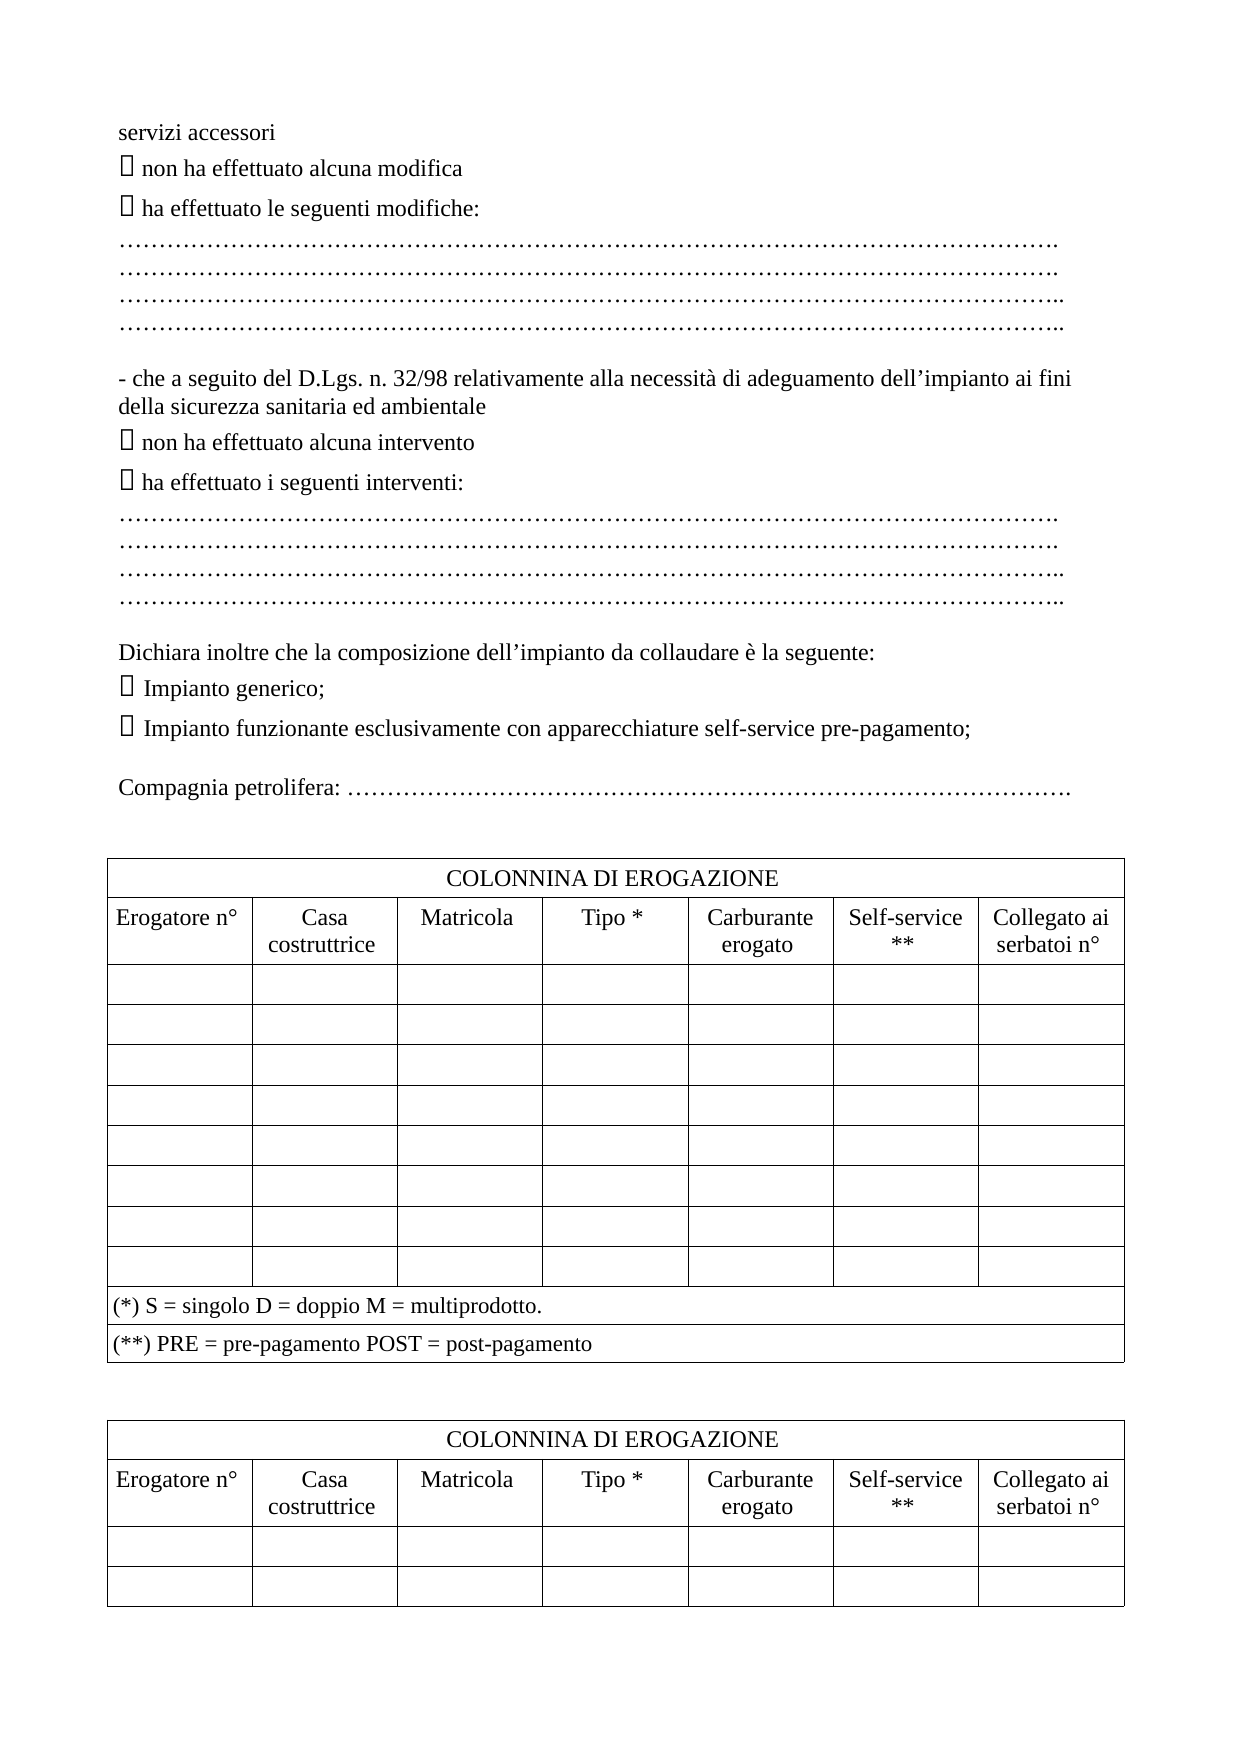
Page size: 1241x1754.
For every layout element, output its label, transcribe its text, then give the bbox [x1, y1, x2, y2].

table_cell [108, 1527, 252, 1566]
table_cell [253, 965, 397, 1004]
table_cell [979, 1567, 1124, 1606]
table_cell [253, 1166, 397, 1206]
table_cell [543, 1207, 688, 1246]
table_cell [979, 1247, 1124, 1286]
table_cell [834, 1005, 978, 1044]
text ………………………………………………………………………………………………………. [118, 499, 1122, 526]
table_cell [689, 1045, 833, 1084]
text 􀂉 non ha effettuato alcuna intervento [118, 419, 1122, 459]
table_cell [543, 1567, 688, 1606]
table_cell [108, 1207, 252, 1246]
table_cell [253, 1567, 397, 1606]
text Compagnia petrolifera: ………………………………………………………………………………. [118, 773, 1122, 800]
table_cell [979, 1126, 1124, 1165]
table_cell [834, 1086, 978, 1125]
table_cell [253, 1527, 397, 1566]
table_cell Matricola [398, 1460, 542, 1526]
table_cell [108, 1166, 252, 1206]
table_cell [834, 1126, 978, 1165]
table_cell Carburante erogato [689, 898, 833, 964]
table_cell [979, 1527, 1124, 1566]
text ……………………………………………………………………………………………………….. [118, 280, 1122, 308]
table_cell [689, 1126, 833, 1165]
table_cell [543, 1527, 688, 1566]
text 􀂉 ha effettuato i seguenti interventi: [118, 459, 1122, 499]
text Dichiara inoltre che la composizione dell’impianto da collaudare è la seguente: [118, 638, 1122, 666]
text servizi accessori [118, 118, 1122, 146]
table_cell [108, 1086, 252, 1125]
table_cell [398, 1207, 542, 1246]
table_cell [398, 1527, 542, 1566]
table_cell [253, 1086, 397, 1125]
table_cell [398, 1086, 542, 1125]
table_cell [543, 1166, 688, 1206]
table_cell Erogatore n° [108, 1460, 252, 1526]
text - che a seguito del D.Lgs. n. 32/98 relativamente alla necessità di adeguamento dell’impianto ai fini [118, 364, 1122, 392]
table_cell [689, 1005, 833, 1044]
table_cell [543, 1247, 688, 1286]
table_cell [108, 1247, 252, 1286]
table_cell [253, 1045, 397, 1084]
table_cell [543, 965, 688, 1004]
table_cell [398, 1005, 542, 1044]
table_cell [834, 1166, 978, 1206]
table_cell [979, 1166, 1124, 1206]
table_cell [398, 1247, 542, 1286]
table_cell Carburante erogato [689, 1460, 833, 1526]
table_cell [834, 1045, 978, 1084]
table_cell [834, 1527, 978, 1566]
table_cell Self-service ** [834, 1460, 978, 1526]
table_cell [108, 1126, 252, 1165]
table_cell [689, 1166, 833, 1206]
table_cell [543, 1086, 688, 1125]
table_cell [689, 1247, 833, 1286]
table_cell [398, 1567, 542, 1606]
table_cell [108, 1045, 252, 1084]
text 􀂉 Impianto generico; [118, 666, 1122, 705]
table_cell [398, 965, 542, 1004]
table_cell [834, 1247, 978, 1286]
table_cell [689, 1567, 833, 1606]
table_cell [108, 1005, 252, 1044]
table_header COLONNINA DI EROGAZIONE [108, 859, 1124, 897]
table_header COLONNINA DI EROGAZIONE [108, 1421, 1124, 1459]
table_cell [689, 1527, 833, 1566]
text ……………………………………………………………………………………………………….. [118, 582, 1122, 609]
text 􀂉 non ha effettuato alcuna modifica [118, 146, 1122, 185]
text ………………………………………………………………………………………………………. [118, 526, 1122, 554]
table_cell [979, 965, 1124, 1004]
table_cell Collegato ai serbatoi n° [979, 898, 1124, 964]
table_cell [834, 1567, 978, 1606]
table_cell [979, 1207, 1124, 1246]
table_cell Casa costruttrice [253, 1460, 397, 1526]
table_cell [543, 1126, 688, 1165]
table_cell [689, 965, 833, 1004]
text ……………………………………………………………………………………………………….. [118, 308, 1122, 336]
table_cell [253, 1207, 397, 1246]
table_cell [979, 1045, 1124, 1084]
text della sicurezza sanitaria ed ambientale [118, 392, 1122, 419]
table_cell [253, 1126, 397, 1165]
table_cell [398, 1045, 542, 1084]
table_cell [398, 1126, 542, 1165]
table_cell Erogatore n° [108, 898, 252, 964]
table_cell Self-service ** [834, 898, 978, 964]
table_cell [253, 1247, 397, 1286]
table_cell Tipo * [543, 898, 688, 964]
table_cell [108, 1567, 252, 1606]
table_cell Collegato ai serbatoi n° [979, 1460, 1124, 1526]
table_cell [689, 1207, 833, 1246]
table_cell [543, 1005, 688, 1044]
table_cell [689, 1086, 833, 1125]
table_cell Matricola [398, 898, 542, 964]
text ………………………………………………………………………………………………………. [118, 225, 1122, 253]
table_cell [398, 1166, 542, 1206]
table_cell [253, 1005, 397, 1044]
table_cell [979, 1005, 1124, 1044]
text ………………………………………………………………………………………………………. [118, 253, 1122, 280]
table_cell [108, 965, 252, 1004]
table_cell Tipo * [543, 1460, 688, 1526]
table_cell Casa costruttrice [253, 898, 397, 964]
table_cell [834, 1207, 978, 1246]
table_cell [979, 1086, 1124, 1125]
table_cell [543, 1045, 688, 1084]
text 􀂉 Impianto funzionante esclusivamente con apparecchiature self-service pre-pagamento; [118, 705, 1122, 745]
table_cell (**) PRE = pre-pagamento POST = post-pagamento [108, 1325, 1124, 1362]
text 􀂉 ha effettuato le seguenti modifiche: [118, 185, 1122, 225]
table_cell [834, 965, 978, 1004]
text ……………………………………………………………………………………………………….. [118, 554, 1122, 582]
table_cell (*) S = singolo D = doppio M = multiprodotto. [108, 1287, 1124, 1324]
